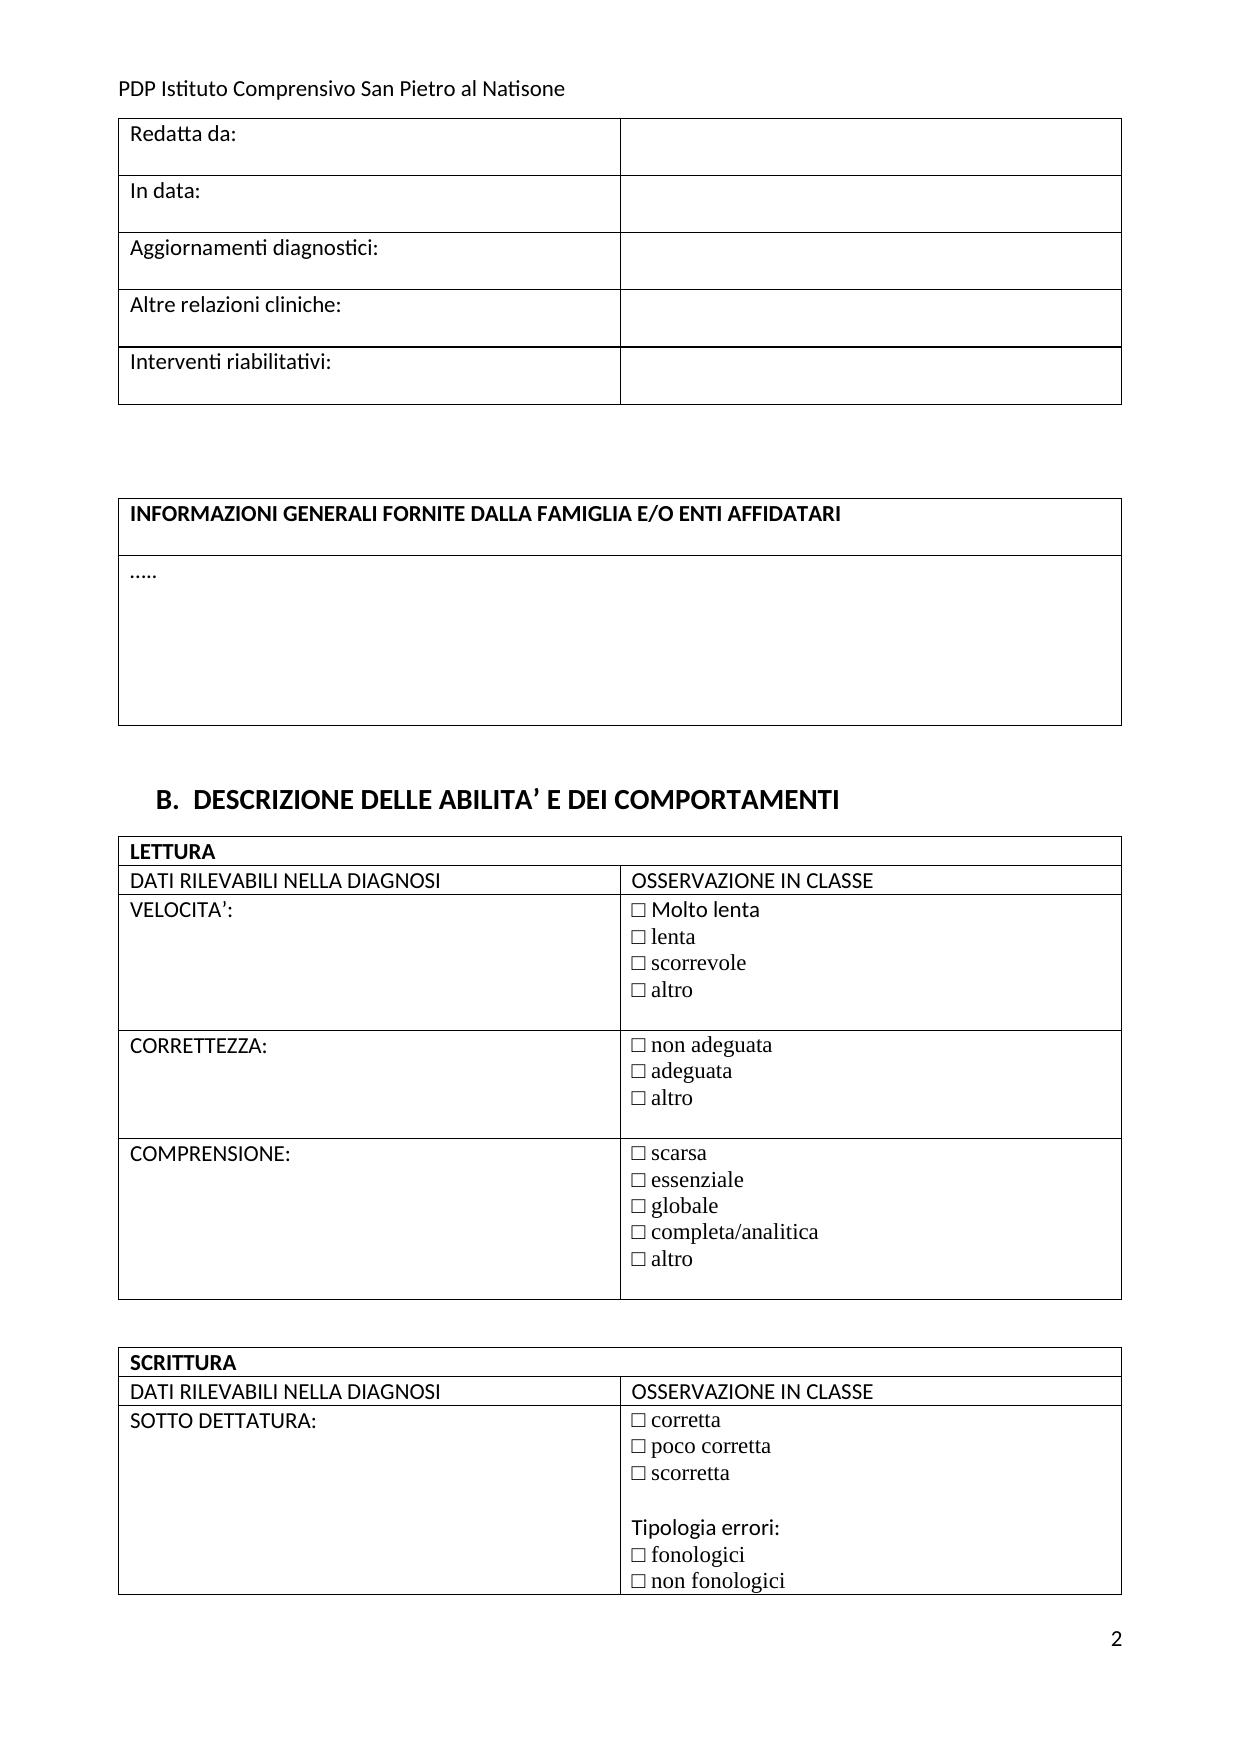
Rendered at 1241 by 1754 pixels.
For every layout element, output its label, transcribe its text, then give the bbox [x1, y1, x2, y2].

table_cell DATI RILEVABILI NELLA DIAGNOSI [119, 1377, 620, 1405]
table_cell Redatta da: [119, 119, 620, 175]
table_cell [621, 176, 1121, 232]
table_cell [621, 290, 1121, 346]
table_cell [621, 233, 1121, 289]
table_cell In data: [119, 176, 620, 232]
table_header SCRITTURA [119, 1348, 1121, 1376]
table_header LETTURA [119, 837, 1121, 865]
table_header INFORMAZIONI GENERALI FORNITE DALLA FAMIGLIA E/O ENTI AFFIDATARI [119, 499, 1121, 555]
table_cell □ corretta □ poco corretta □ scorretta Tipologia errori: □ fonologici □ non fonologici [621, 1406, 1121, 1594]
table_cell COMPRENSIONE: [119, 1139, 620, 1299]
table_cell □ non adeguata □ adeguata □ altro [621, 1031, 1121, 1138]
table_cell [621, 119, 1121, 175]
table_cell [621, 348, 1121, 403]
table_cell CORRETTEZZA: [119, 1031, 620, 1138]
table_cell OSSERVAZIONE IN CLASSE [621, 1377, 1121, 1405]
table_cell Interventi riabilitativi: [119, 348, 620, 403]
table_cell VELOCITA’: [119, 895, 620, 1030]
table_cell SOTTO DETTATURA: [119, 1406, 620, 1594]
table_cell ….. [119, 556, 1121, 724]
table_cell □ Molto lenta □ lenta □ scorrevole □ altro [621, 895, 1121, 1030]
list DESCRIZIONE DELLE ABILITA’ E DEI COMPORTAMENTI [156, 781, 1122, 816]
table_cell OSSERVAZIONE IN CLASSE [621, 866, 1121, 894]
table_cell DATI RILEVABILI NELLA DIAGNOSI [119, 866, 620, 894]
table_cell Altre relazioni cliniche: [119, 290, 620, 346]
table_cell □ scarsa □ essenziale □ globale □ completa/analitica □ altro [621, 1139, 1121, 1299]
table_cell Aggiornamenti diagnostici: [119, 233, 620, 289]
